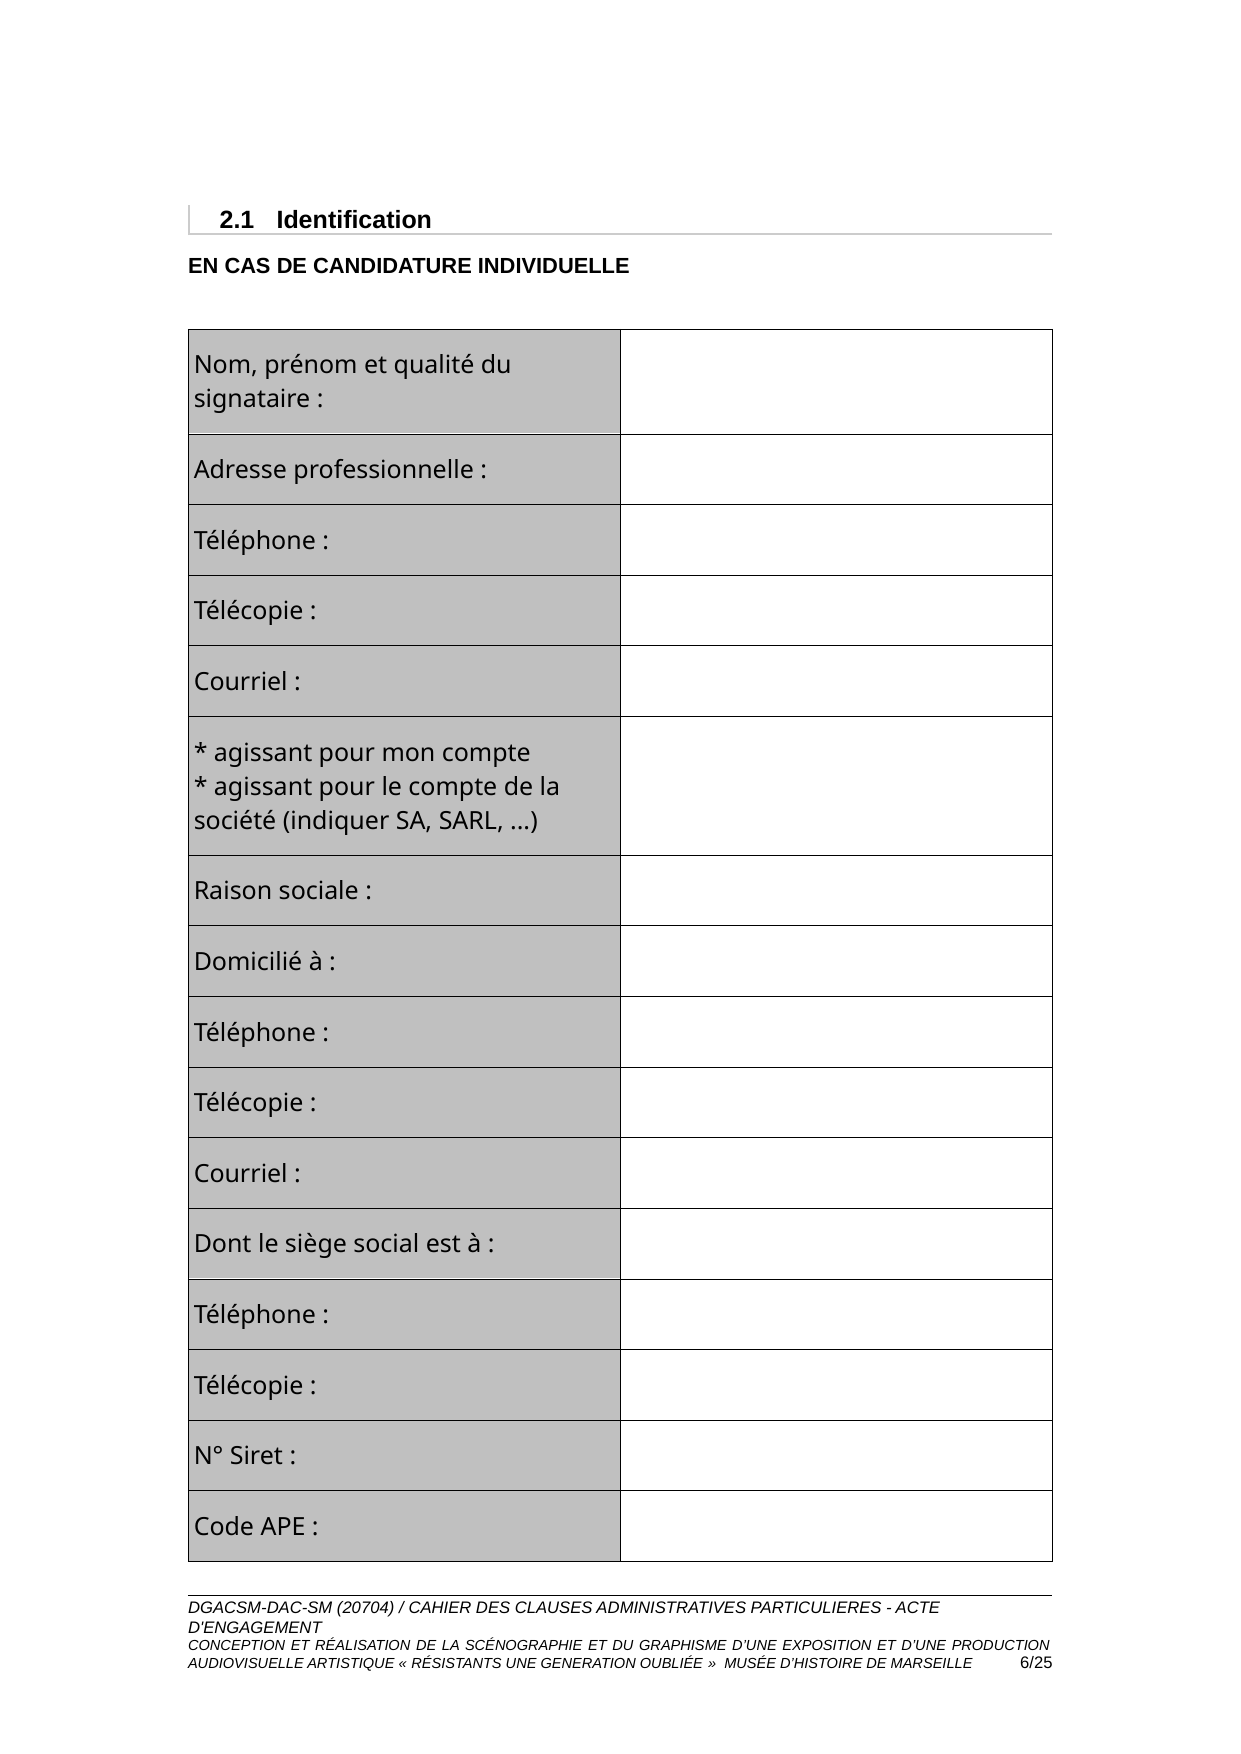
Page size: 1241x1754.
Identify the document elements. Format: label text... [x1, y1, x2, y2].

table_header [621, 330, 1052, 433]
table_cell [621, 1491, 1052, 1561]
table_cell [621, 1068, 1052, 1137]
table_cell [621, 1280, 1052, 1349]
table_cell Dont le siège social est à : [189, 1209, 620, 1278]
table_header Nom, prénom et qualité du signataire : [189, 330, 620, 433]
table_cell Téléphone : [189, 997, 620, 1067]
table_cell [621, 997, 1052, 1067]
text EN CAS DE CANDIDATURE INDIVIDUELLE [188, 253, 1052, 278]
table_cell Raison sociale : [189, 856, 620, 925]
table_cell Domicilié à : [189, 926, 620, 996]
table_cell Télécopie : [189, 576, 620, 645]
table_cell Télécopie : [189, 1068, 620, 1137]
table_cell [621, 1350, 1052, 1420]
table_cell Télécopie : [189, 1350, 620, 1420]
subtitle Identification [188, 204, 1052, 233]
table_cell [621, 646, 1052, 716]
table_cell Courriel : [189, 1138, 620, 1208]
table_cell [621, 435, 1052, 504]
table_cell Téléphone : [189, 1280, 620, 1349]
table_cell [621, 1138, 1052, 1208]
table_cell [621, 1209, 1052, 1278]
table_cell Code APE : [189, 1491, 620, 1561]
table_cell * agissant pour mon compte * agissant pour le compte de la société (indiquer SA, SARL, ...) [189, 717, 620, 855]
table_cell [621, 717, 1052, 855]
table_cell [621, 856, 1052, 925]
table_cell Téléphone : [189, 505, 620, 575]
table_cell Adresse professionnelle : [189, 435, 620, 504]
table_cell [621, 505, 1052, 575]
table_cell [621, 1421, 1052, 1490]
table_cell [621, 576, 1052, 645]
table_cell Courriel : [189, 646, 620, 716]
table_cell N° Siret : [189, 1421, 620, 1490]
table_cell [621, 926, 1052, 996]
